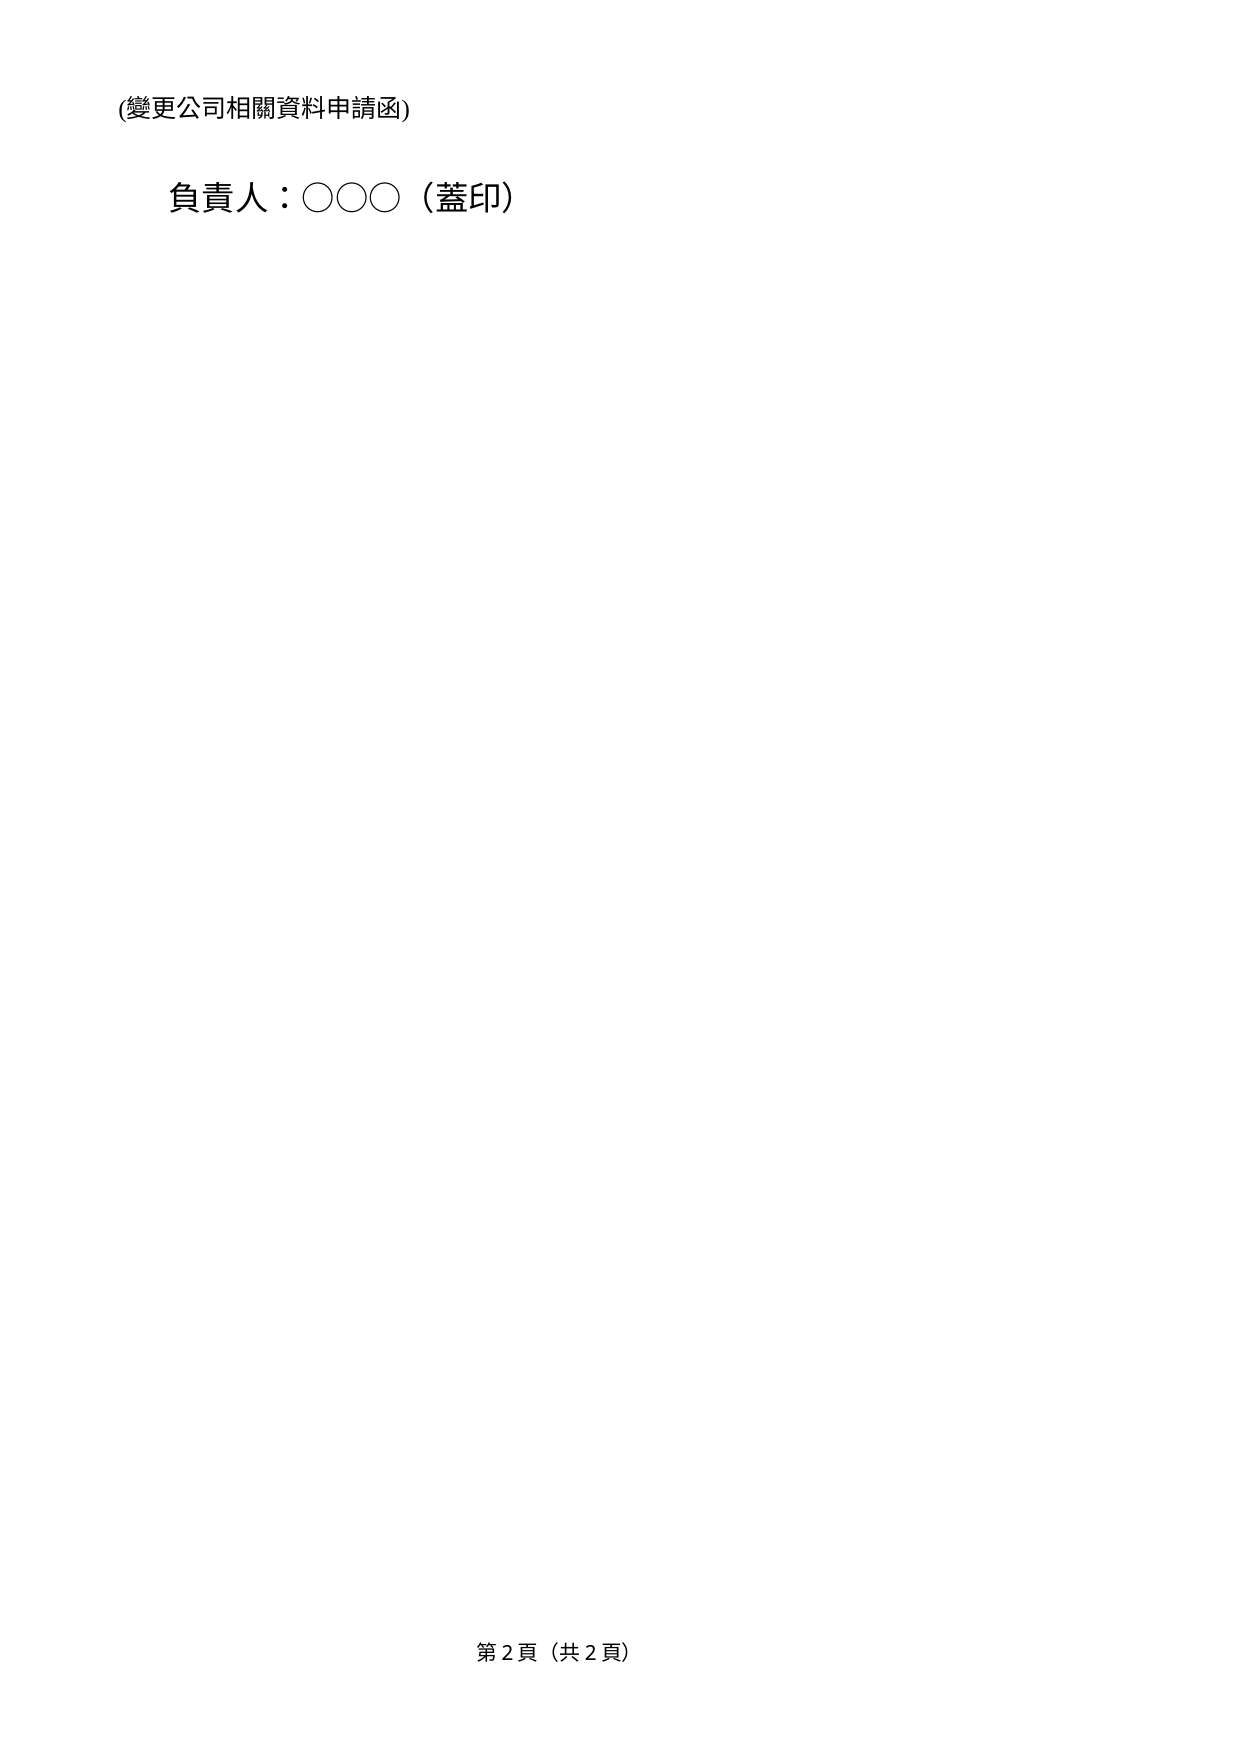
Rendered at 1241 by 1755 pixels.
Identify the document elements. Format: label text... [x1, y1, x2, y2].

text 負責人：○○○（蓋印） [168, 168, 1122, 221]
